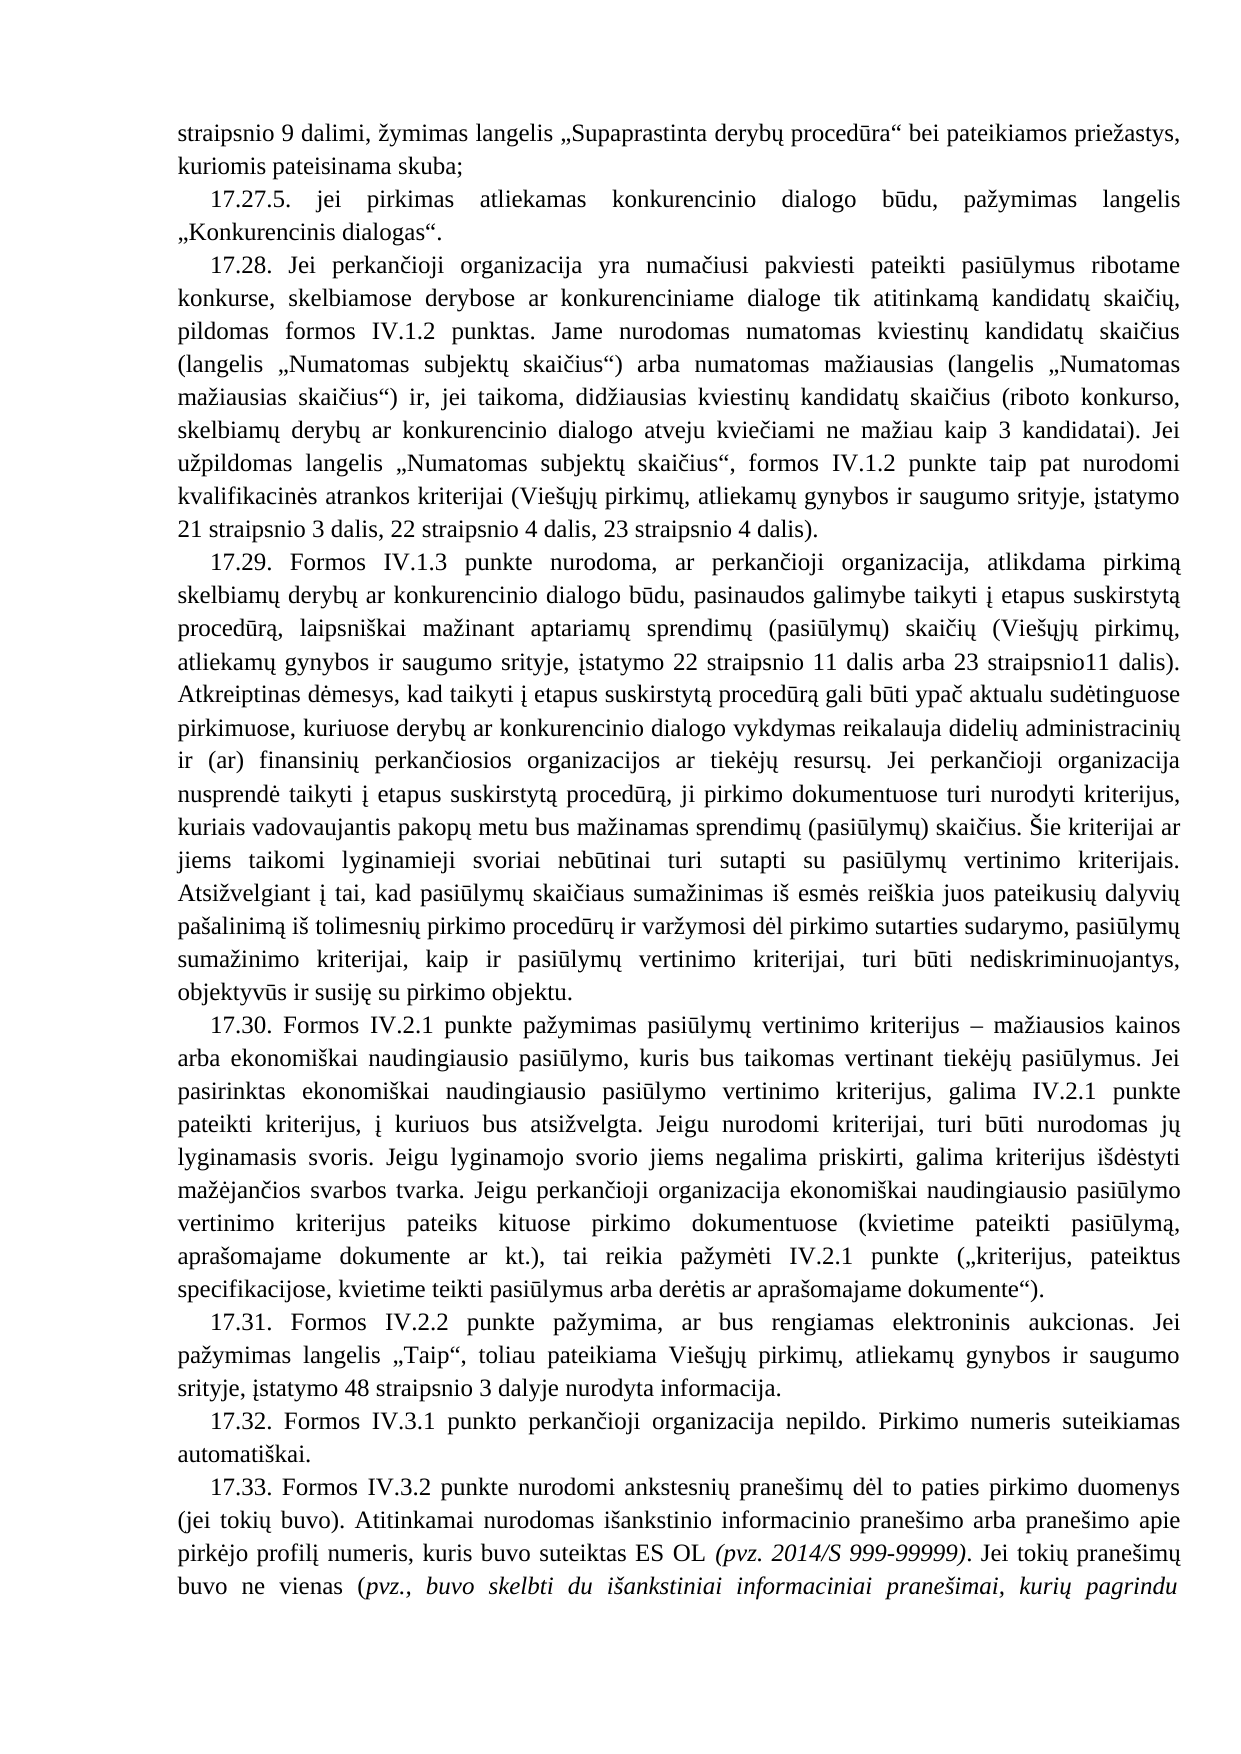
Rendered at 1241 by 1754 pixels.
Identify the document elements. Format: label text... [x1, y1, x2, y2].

text 17.33. Formos IV.3.2 punkte nurodomi ankstesnių pranešimų dėl to paties pirkimo duomenys (jei tokių buvo). Atitinkamai nurodomas išankstinio informacinio pranešimo arba pranešimo apie pirkėjo profilį numeris, kuris buvo suteiktas ES OL (pvz. 2014/S 999-99999). Jei tokių pranešimų buvo ne vienas (pvz., buvo skelbti du išankstiniai informaciniai pranešimai, kurių pagrindu [177, 1472, 1181, 1600]
text 17.32. Formos IV.3.1 punkto perkančioji organizacija nepildo. Pirkimo numeris suteikiamas automatiškai. [177, 1406, 1181, 1468]
text 17.30. Formos IV.2.1 punkte pažymimas pasiūlymų vertinimo kriterijus – mažiausios kainos arba ekonomiškai naudingiausio pasiūlymo, kuris bus taikomas vertinant tiekėjų pasiūlymus. Jei pasirinktas ekonomiškai naudingiausio pasiūlymo vertinimo kriterijus, galima IV.2.1 punkte pateikti kriterijus, į kuriuos bus atsižvelgta. Jeigu nurodomi kriterijai, turi būti nurodomas jų lyginamasis svoris. Jeigu lyginamojo svorio jiems negalima priskirti, galima kriterijus išdėstyti mažėjančios svarbos tvarka. Jeigu perkančioji organizacija ekonomiškai naudingiausio pasiūlymo vertinimo kriterijus pateiks kituose pirkimo dokumentuose (kvietime pateikti pasiūlymą, aprašomajame dokumente ar kt.), tai reikia pažymėti IV.2.1 punkte („kriterijus, pateiktus specifikacijose, kvietime teikti pasiūlymus arba derėtis ar aprašomajame dokumente“). [177, 1010, 1181, 1303]
text 17.31. Formos IV.2.2 punkte pažymima, ar bus rengiamas elektroninis aukcionas. Jei pažymimas langelis „Taip“, toliau pateikiama Viešųjų pirkimų, atliekamų gynybos ir saugumo srityje, įstatymo 48 straipsnio 3 dalyje nurodyta informacija. [177, 1307, 1181, 1402]
text 17.27.5. jei pirkimas atliekamas konkurencinio dialogo būdu, pažymimas langelis „Konkurencinis dialogas“. [177, 184, 1181, 246]
text straipsnio 9 dalimi, žymimas langelis „Supaprastinta derybų procedūra“ bei pateikiamos priežastys, kuriomis pateisinama skuba; [177, 118, 1181, 180]
text 17.28. Jei perkančioji organizacija yra numačiusi pakviesti pateikti pasiūlymus ribotame konkurse, skelbiamose derybose ar konkurenciniame dialoge tik atitinkamą kandidatų skaičių, pildomas formos IV.1.2 punktas. Jame nurodomas numatomas kviestinų kandidatų skaičius (langelis „Numatomas subjektų skaičius“) arba numatomas mažiausias (langelis „Numatomas mažiausias skaičius“) ir, jei taikoma, didžiausias kviestinų kandidatų skaičius (riboto konkurso, skelbiamų derybų ar konkurencinio dialogo atveju kviečiami ne mažiau kaip 3 kandidatai). Jei užpildomas langelis „Numatomas subjektų skaičius“, formos IV.1.2 punkte taip pat nurodomi kvalifikacinės atrankos kriterijai (Viešųjų pirkimų, atliekamų gynybos ir saugumo srityje, įstatymo 21 straipsnio 3 dalis, 22 straipsnio 4 dalis, 23 straipsnio 4 dalis). [177, 250, 1181, 543]
text 17.29. Formos IV.1.3 punkte nurodoma, ar perkančioji organizacija, atlikdama pirkimą skelbiamų derybų ar konkurencinio dialogo būdu, pasinaudos galimybe taikyti į etapus suskirstytą procedūrą, laipsniškai mažinant aptariamų sprendimų (pasiūlymų) skaičių (Viešųjų pirkimų, atliekamų gynybos ir saugumo srityje, įstatymo 22 straipsnio 11 dalis arba 23 straipsnio11 dalis). Atkreiptinas dėmesys, kad taikyti į etapus suskirstytą procedūrą gali būti ypač aktualu sudėtinguose pirkimuose, kuriuose derybų ar konkurencinio dialogo vykdymas reikalauja didelių administracinių ir (ar) finansinių perkančiosios organizacijos ar tiekėjų resursų. Jei perkančioji organizacija nusprendė taikyti į etapus suskirstytą procedūrą, ji pirkimo dokumentuose turi nurodyti kriterijus, kuriais vadovaujantis pakopų metu bus mažinamas sprendimų (pasiūlymų) skaičius. Šie kriterijai ar jiems taikomi lyginamieji svoriai nebūtinai turi sutapti su pasiūlymų vertinimo kriterijais. Atsižvelgiant į tai, kad pasiūlymų skaičiaus sumažinimas iš esmės reiškia juos pateikusių dalyvių pašalinimą iš tolimesnių pirkimo procedūrų ir varžymosi dėl pirkimo sutarties sudarymo, pasiūlymų sumažinimo kriterijai, kaip ir pasiūlymų vertinimo kriterijai, turi būti nediskriminuojantys, objektyvūs ir susiję su pirkimo objektu. [177, 547, 1181, 1006]
